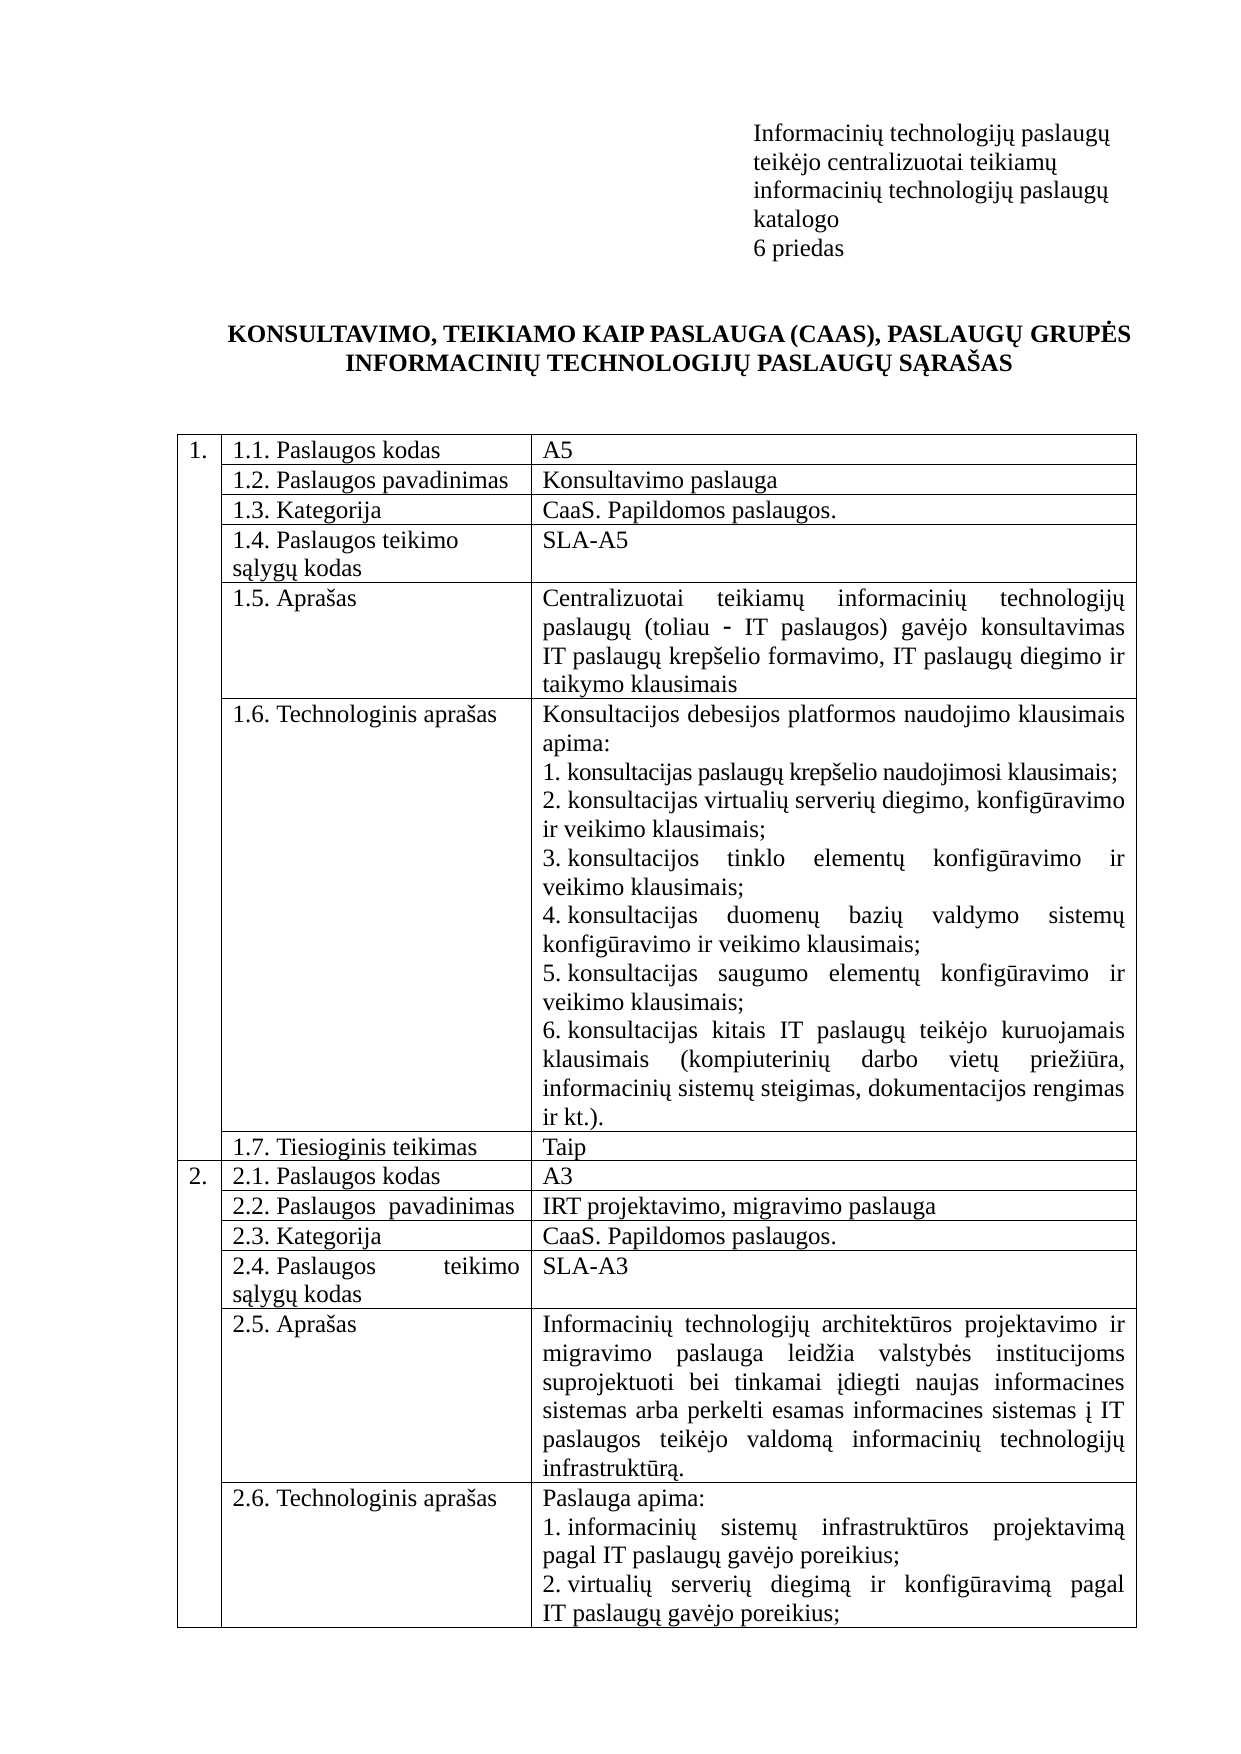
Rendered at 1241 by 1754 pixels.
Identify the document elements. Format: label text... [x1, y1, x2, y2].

text Informacinių technologijų paslaugų [753, 118, 1181, 147]
table_cell A3 [532, 1161, 1136, 1190]
table_cell 1.4. Paslaugos teikimo sąlygų kodas [222, 525, 531, 582]
text teikėjo centralizuotai teikiamų [753, 147, 1181, 176]
table_header A5 [532, 435, 1136, 464]
table_cell 2.1. Paslaugos kodas [222, 1161, 531, 1190]
table_cell 2.2. Paslaugos pavadinimas [222, 1191, 531, 1220]
table_cell Informacinių technologijų architektūros projektavimo ir migravimo paslauga leidžia valstybės institucijoms suprojektuoti bei tinkamai įdiegti naujas informacines sistemas arba perkelti esamas informacines sistemas į IT paslaugos teikėjo valdomą informacinių technologijų infrastruktūrą. [532, 1309, 1136, 1482]
table_cell IRT projektavimo, migravimo paslauga [532, 1191, 1136, 1220]
table_header 1. [178, 435, 221, 1160]
text informacinių technologijų paslaugų [753, 176, 1181, 204]
text KONSULTAVIMO, TEIKIAMO KAIP PASLAUGA (CAAS), PASLAUGŲ GRUPĖS INFORMACINIŲ TECHNOLOGIJŲ PASLAUGŲ SĄRAŠAS [177, 319, 1181, 377]
table_cell Paslauga apima: 1. informacinių sistemų infrastruktūros projektavimą pagal IT paslaugų gavėjo poreikius; 2. virtualių serverių diegimą ir konfigūravimą pagal IT paslaugų gavėjo poreikius; [532, 1483, 1136, 1627]
text 6 priedas [177, 233, 1181, 262]
table_cell CaaS. Papildomos paslaugos. [532, 495, 1136, 524]
table_cell 2.3. Kategorija [222, 1221, 531, 1250]
table_cell SLA-A5 [532, 525, 1136, 582]
table_cell CaaS. Papildomos paslaugos. [532, 1221, 1136, 1250]
table_cell 1.6. Technologinis aprašas [222, 699, 531, 1131]
table_cell 2.6. Technologinis aprašas [222, 1483, 531, 1627]
table_cell Taip [532, 1132, 1136, 1160]
table_cell 2.5. Aprašas [222, 1309, 531, 1482]
table_header 1.1. Paslaugos kodas [222, 435, 531, 464]
table_cell 1.5. Aprašas [222, 583, 531, 698]
text katalogo [753, 204, 1181, 233]
table_cell Centralizuotai teikiamų informacinių technologijų paslaugų (toliau  IT paslaugos) gavėjo konsultavimas IT paslaugų krepšelio formavimo, IT paslaugų diegimo ir taikymo klausimais [532, 583, 1136, 698]
table_cell 2. [178, 1161, 221, 1627]
table_cell 2.4. Paslaugos teikimo sąlygų kodas [222, 1251, 531, 1308]
table_cell Konsultacijos debesijos platformos naudojimo klausimais apima: 1. konsultacijas paslaugų krepšelio naudojimosi klausimais; 2. konsultacijas virtualių serverių diegimo, konfigūravimo ir veikimo klausimais; 3. konsultacijos tinklo elementų konfigūravimo ir veikimo klausimais; 4. konsultacijas duomenų bazių valdymo sistemų konfigūravimo ir veikimo klausimais; 5. konsultacijas saugumo elementų konfigūravimo ir veikimo klausimais; 6. konsultacijas kitais IT paslaugų teikėjo kuruojamais klausimais (kompiuterinių darbo vietų priežiūra, informacinių sistemų steigimas, dokumentacijos rengimas ir kt.). [532, 699, 1136, 1131]
table_cell 1.7. Tiesioginis teikimas [222, 1132, 531, 1160]
table_cell 1.2. Paslaugos pavadinimas [222, 465, 531, 494]
table_cell Konsultavimo paslauga [532, 465, 1136, 494]
table_cell SLA-A3 [532, 1251, 1136, 1308]
table_cell 1.3. Kategorija [222, 495, 531, 524]
